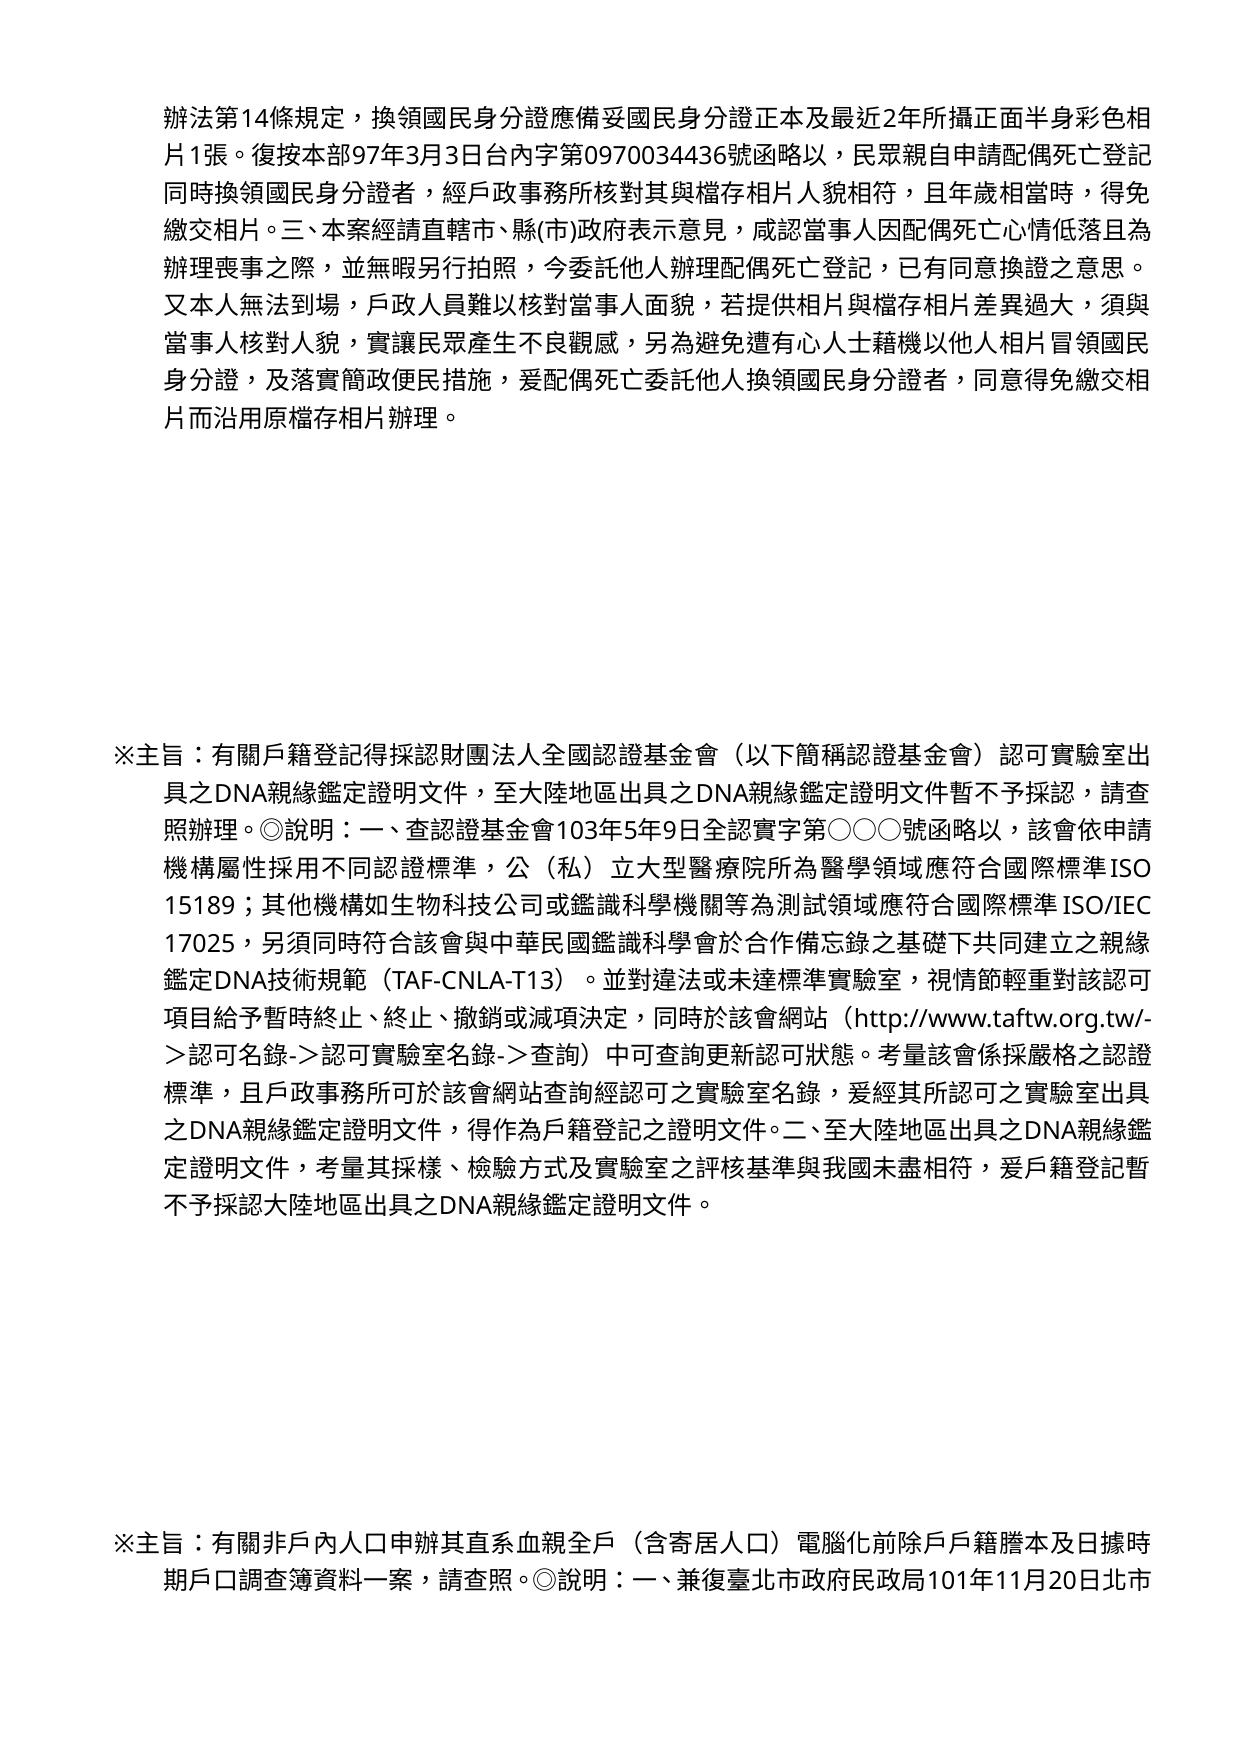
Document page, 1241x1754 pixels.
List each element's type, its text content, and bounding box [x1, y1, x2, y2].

text ※主旨：有關非戶內人口申辦其直系血親全戶（含寄居人口）電腦化前除戶戶籍謄本及日據時期戶口調查簿資料一案，請查照。◎說明：一、兼復臺北市政府民政局101年11月20日北市民戶字第○○○號函。二、按申請戶籍謄本及閱覽戶籍登記資料處理原則第2點規定略以：「利害關係人，指與當事人具有下列各款情形之一者：……（四）當事人之配偶、直系血親、直系姻親或旁系三親等內之血親。（五）戶長與戶內人口……。」復按本部96年11月12日台內戶字第0960176627號函略以，申請人建立祖譜如需其他與其祖父、曾祖父設籍同戶之其他旁系親屬資料，考量前揭資料係屬日據時期戶口調查簿資料，得由申請人以閱覽方式查詢。三、戶籍資料之提供因涉個人隱私，以製作族譜為由申請親屬之戶籍資料，不因申請事由或戶籍謄本種類而有不同核發標準。惟為兼顧民眾需求及確保戶籍資料安全，製作族譜申請之親等如超過上揭原則第2點第4款所定範圍，得參照上揭本部96年11月12日台內戶字第0960176627號函規定意旨，由申請人以閱覽方式查詢，另請審酌僅限必要之資料範圍，以避免資料過度揭露。 [114, 1522, 1152, 1597]
text 辦法第14條規定，換領國民身分證應備妥國民身分證正本及最近2年所攝正面半身彩色相片1張。復按本部97年3月3日台內字第0970034436號函略以，民眾親自申請配偶死亡登記同時換領國民身分證者，經戶政事務所核對其與檔存相片人貌相符，且年歲相當時，得免繳交相片。三、本案經請直轄市、縣(市)政府表示意見，咸認當事人因配偶死亡心情低落且為辦理喪事之際，並無暇另行拍照，今委託他人辦理配偶死亡登記，已有同意換證之意思。又本人無法到場，戶政人員難以核對當事人面貌，若提供相片與檔存相片差異過大，須與當事人核對人貌，實讓民眾產生不良觀感，另為避免遭有心人士藉機以他人相片冒領國民身分證，及落實簡政便民措施，爰配偶死亡委託他人換領國民身分證者，同意得免繳交相片而沿用原檔存相片辦理。 [164, 97, 1152, 435]
text ※主旨：有關戶籍登記得採認財團法人全國認證基金會（以下簡稱認證基金會）認可實驗室出具之DNA親緣鑑定證明文件，至大陸地區出具之DNA親緣鑑定證明文件暫不予採認，請查照辦理。◎說明：一、查認證基金會103年5年9日全認實字第○○○號函略以，該會依申請機構屬性採用不同認證標準，公（私）立大型醫療院所為醫學領域應符合國際標準ISO 15189；其他機構如生物科技公司或鑑識科學機關等為測試領域應符合國際標準ISO/IEC 17025，另須同時符合該會與中華民國鑑識科學會於合作備忘錄之基礎下共同建立之親緣鑑定DNA技術規範（TAF-CNLA-T13）。並對違法或未達標準實驗室，視情節輕重對該認可項目給予暫時終止、終止、撤銷或減項決定，同時於該會網站（http://www.taftw.org.tw/-＞認可名錄-＞認可實驗室名錄-＞查詢）中可查詢更新認可狀態。考量該會係採嚴格之認證標準，且戶政事務所可於該會網站查詢經認可之實驗室名錄，爰經其所認可之實驗室出具之DNA親緣鑑定證明文件，得作為戶籍登記之證明文件。二、至大陸地區出具之DNA親緣鑑定證明文件，考量其採樣、檢驗方式及實驗室之評核基準與我國未盡相符，爰戶籍登記暫不予採認大陸地區出具之DNA親緣鑑定證明文件。 [114, 735, 1152, 1222]
